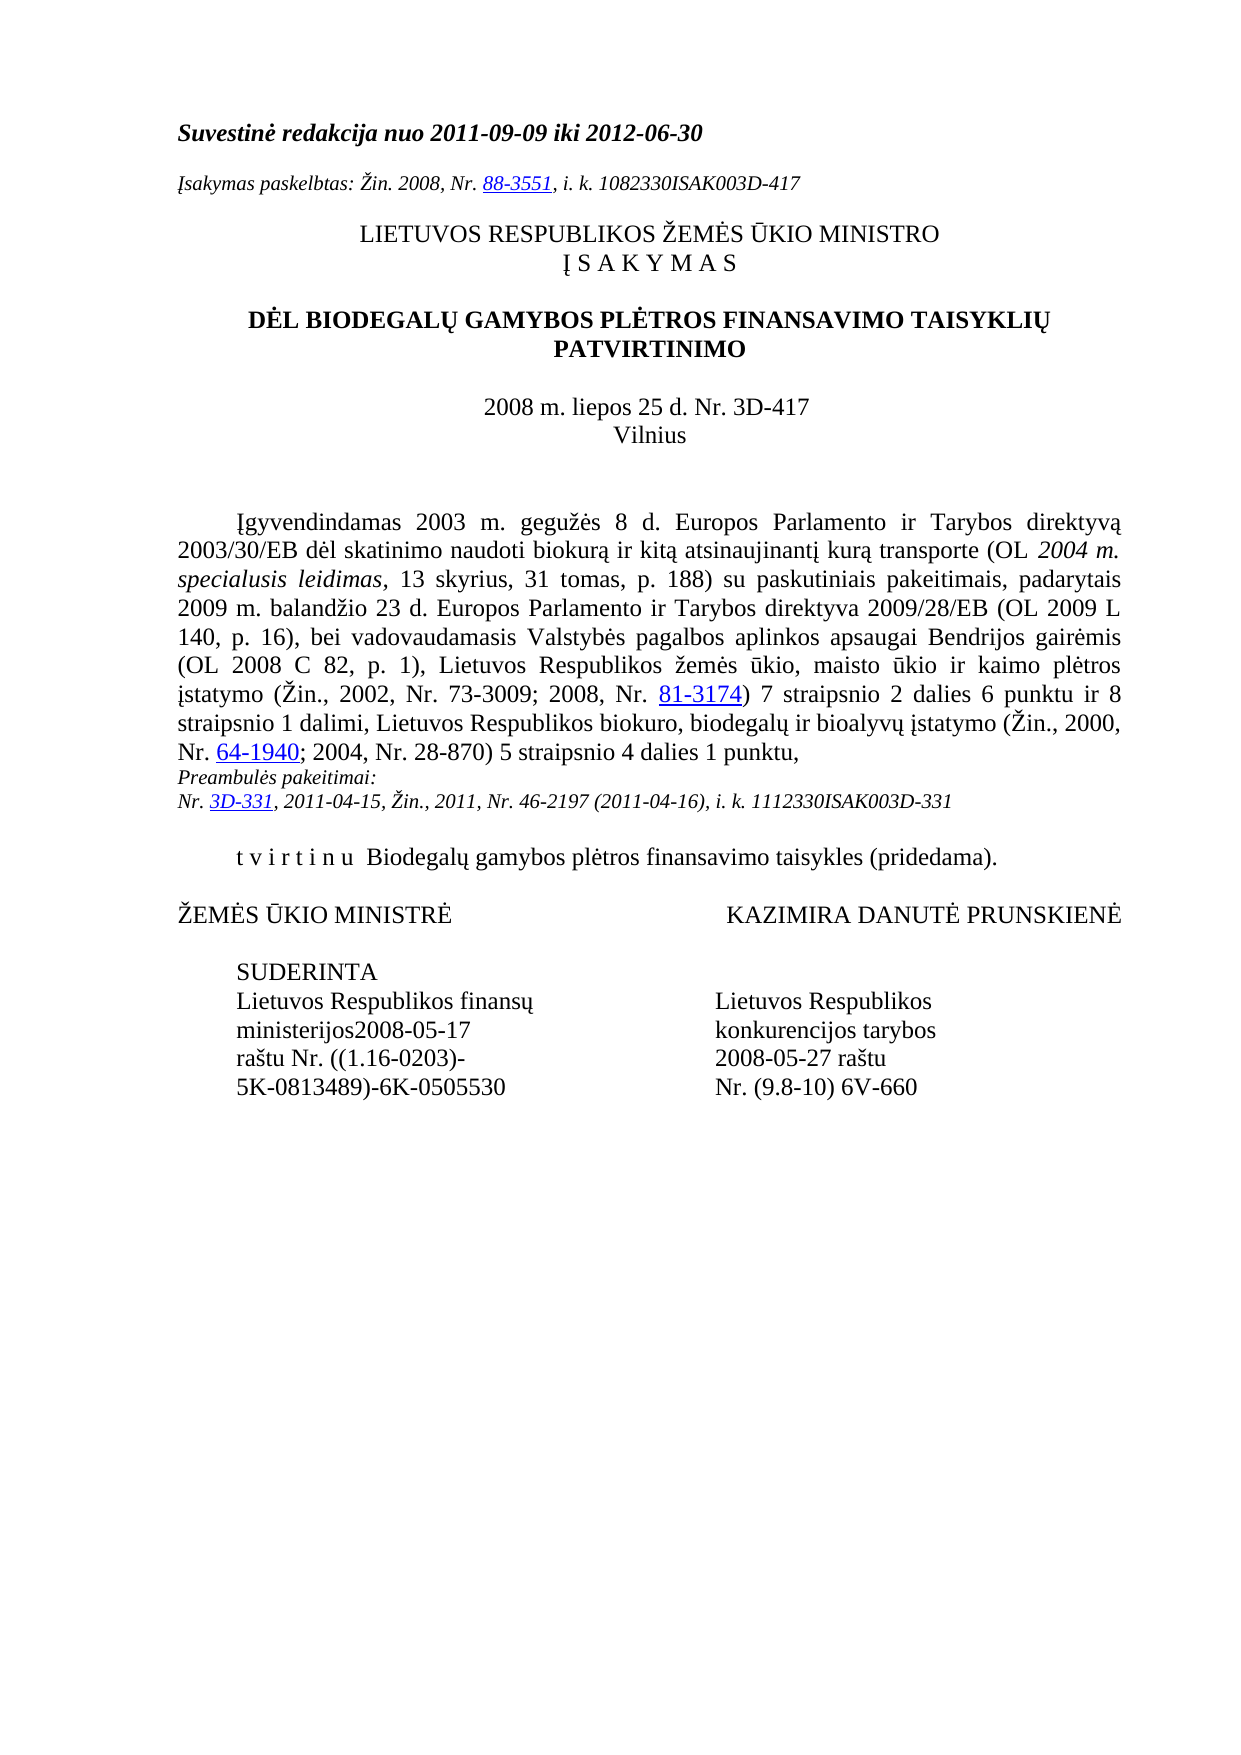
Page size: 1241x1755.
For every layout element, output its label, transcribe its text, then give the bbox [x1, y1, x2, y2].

text Lietuvos Respublikos finansų Lietuvos Respublikos [236, 986, 1122, 1015]
text LIETUVOS RESPUBLIKOS ŽEMĖS ŪKIO MINISTRO [177, 219, 1122, 248]
text ministerijos2008-05-17 konkurencijos tarybos [236, 1015, 1122, 1043]
text ĮSAKYMAS [177, 248, 1122, 277]
text Vilnius [177, 420, 1122, 449]
text raštu Nr. ((1.16-0203)- 2008-05-27 raštu [236, 1043, 1122, 1072]
text Nr. 3D-331, 2011-04-15, Žin., 2011, Nr. 46-2197 (2011-04-16), i. k. 1112330ISAK003D-331 [177, 789, 1122, 813]
text 5K-0813489)-6K-0505530 Nr. (9.8-10) 6V-660 [236, 1072, 1122, 1101]
text 2008 m. liepos 25 d. Nr. 3D-417 [177, 392, 1122, 420]
text Suvestinė redakcija nuo 2011-09-09 iki 2012-06-30 [177, 118, 1122, 147]
text tvirtinu Biodegalų gamybos plėtros finansavimo taisykles (pridedama). [177, 842, 1122, 871]
text ŽEMĖS ŪKIO MINISTRĖ KAZIMIRA DANUTĖ PRUNSKIENĖ [177, 900, 1122, 928]
text DĖL BIODEGALŲ GAMYBOS PLĖTROS FINANSAVIMO TAISYKLIŲ PATVIRTINIMO [177, 305, 1122, 363]
text SUDERINTA [236, 957, 1122, 986]
text Įgyvendindamas 2003 m. gegužės 8 d. Europos Parlamento ir Tarybos direktyvą 2003/30/EB dėl skatinimo naudoti biokurą ir kitą atsinaujinantį kurą transporte (OL 2004 m. specialusis leidimas, 13 skyrius, 31 tomas, p. 188) su paskutiniais pakeitimais, padarytais 2009 m. balandžio 23 d. Europos Parlamento ir Tarybos direktyva 2009/28/EB (OL 2009 L 140, p. 16), bei vadovaudamasis Valstybės pagalbos aplinkos apsaugai Bendrijos gairėmis (OL 2008 C 82, p. 1), Lietuvos Respublikos žemės ūkio, maisto ūkio ir kaimo plėtros įstatymo (Žin., 2002, Nr. 73-3009; 2008, Nr. 81-3174) 7 straipsnio 2 dalies 6 punktu ir 8 straipsnio 1 dalimi, Lietuvos Respublikos biokuro, biodegalų ir bioalyvų įstatymo (Žin., 2000, Nr. 64-1940; 2004, Nr. 28-870) 5 straipsnio 4 dalies 1 punktu, [177, 507, 1122, 765]
text Preambulės pakeitimai: [177, 765, 1122, 789]
text Įsakymas paskelbtas: Žin. 2008, Nr. 88-3551, i. k. 1082330ISAK003D-417 [177, 171, 1122, 195]
